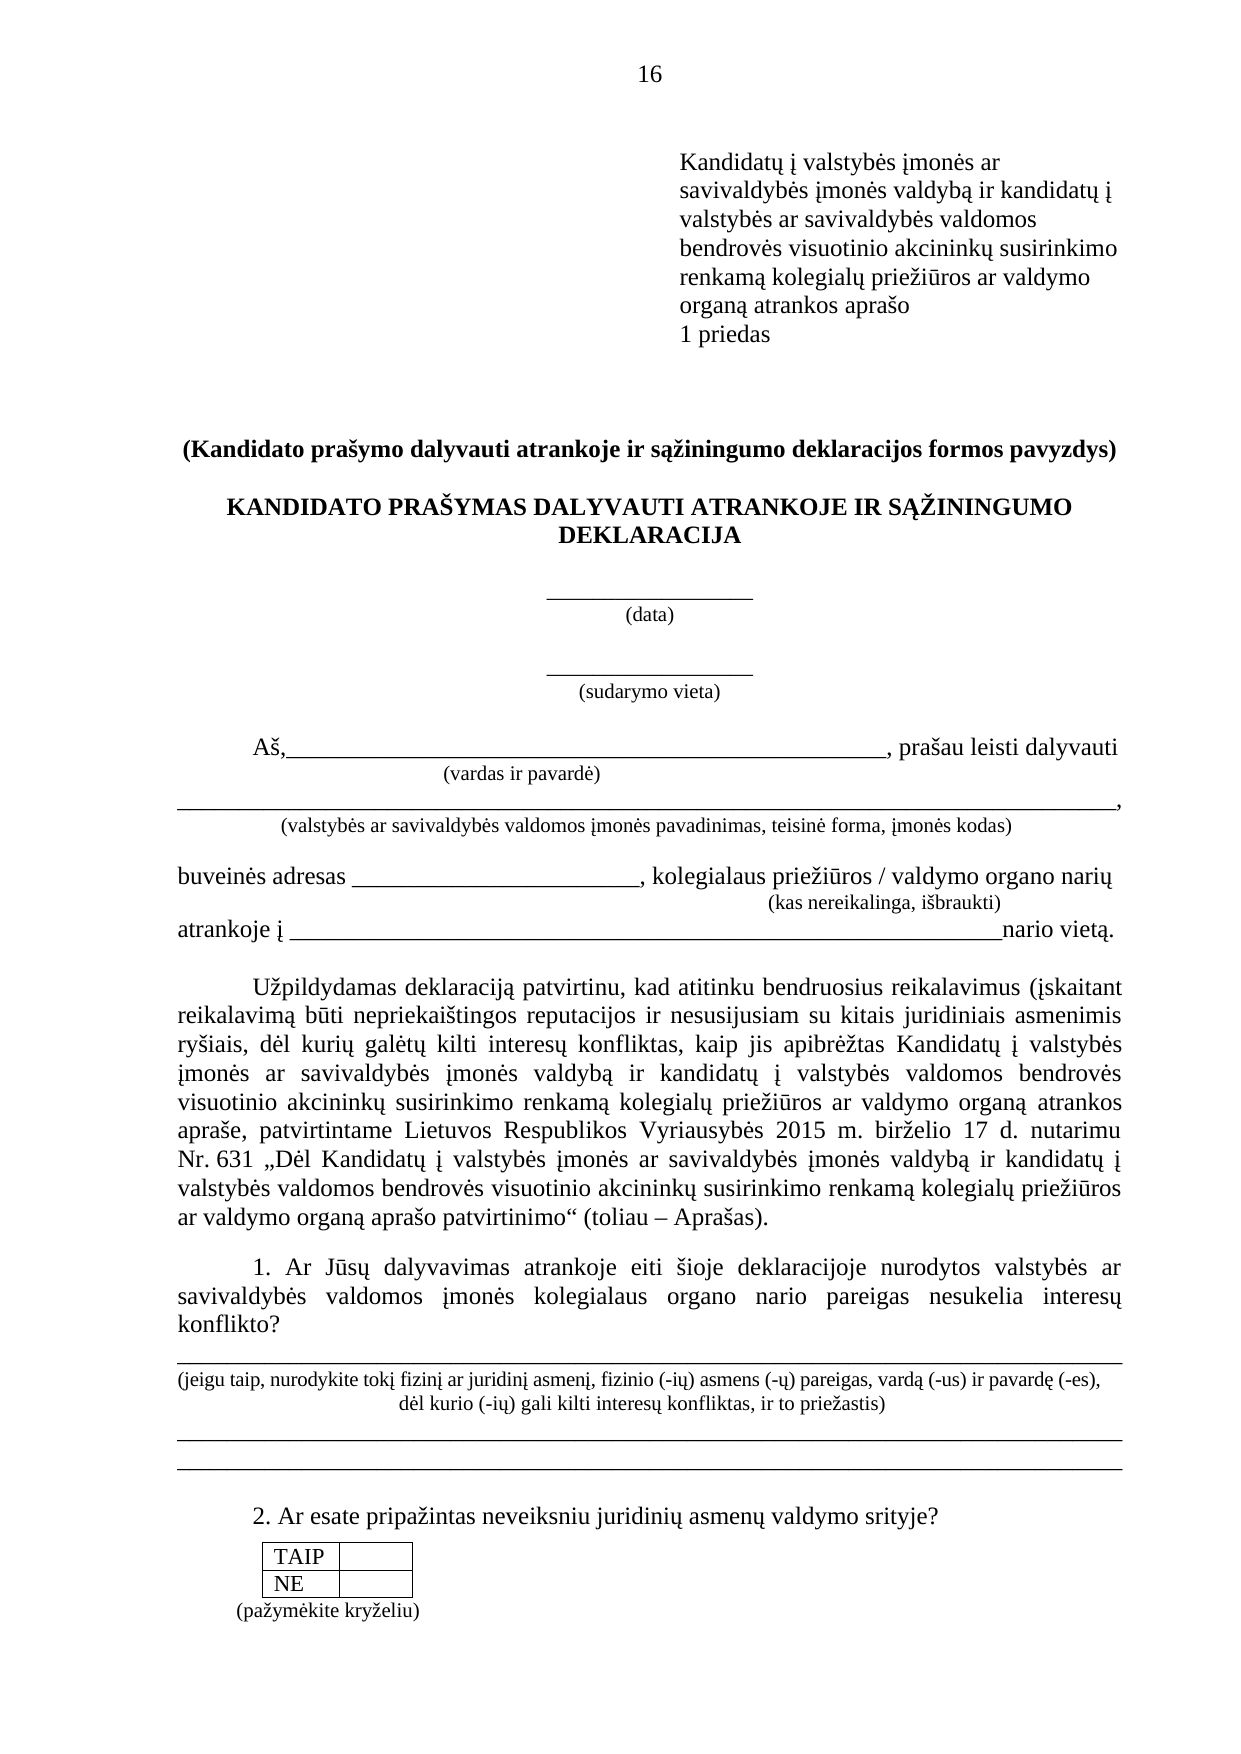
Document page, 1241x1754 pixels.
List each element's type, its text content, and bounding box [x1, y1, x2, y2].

text __________________ [177, 652, 1122, 679]
text (vardas ir pavardė) [177, 760, 1122, 784]
text KANDIDATO PRAŠYMAS DALYVAUTI ATRANKOJE IR SĄŽININGUMO DEKLARACIJA [177, 492, 1122, 549]
text (pažymėkite kryželiu) [177, 1598, 1122, 1622]
text organą atrankos aprašo 1 priedas [679, 291, 1122, 348]
text buveinės adresas _______________________, kolegialaus priežiūros / valdymo organo narių [177, 861, 1122, 890]
text Kandidatų į valstybės įmonės ar [679, 147, 1122, 176]
text (data) [177, 602, 1122, 626]
table_header TAIP [263, 1543, 339, 1569]
text Aš,________________________________________________, prašau leisti dalyvauti [177, 732, 1122, 760]
text bendrovės visuotinio akcininkų susirinkimo [679, 233, 1122, 262]
table_cell NE [263, 1571, 339, 1597]
table_header [340, 1543, 412, 1569]
text (kas nereikalinga, išbraukti) [177, 890, 1122, 914]
text dėl kurio (-ių) gali kilti interesų konfliktas, ir to priežastis) [177, 1391, 1122, 1415]
text Užpildydamas deklaraciją patvirtinu, kad atitinku bendruosius reikalavimus (įskaitant reikalavimą būti nepriekaištingos reputacijos ir nesusijusiam su kitais juridiniais asmenimis ryšiais, dėl kurių galėtų kilti interesų konfliktas, kaip jis apibrėžtas Kandidatų į valstybės įmonės ar savivaldybės įmonės valdybą ir kandidatų į valstybės valdomos bendrovės visuotinio akcininkų susirinkimo renkamą kolegialų priežiūros ar valdymo organą atrankos apraše, patvirtintame Lietuvos Respublikos Vyriausybės 2015 m. birželio 17 d. nutarimu Nr. 631 „Dėl Kandidatų į valstybės įmonės ar savivaldybės įmonės valdybą ir kandidatų į valstybės valdomos bendrovės visuotinio akcininkų susirinkimo renkamą kolegialų priežiūros ar valdymo organą aprašo patvirtinimo“ (toliau – Aprašas). [177, 972, 1122, 1230]
text savivaldybės įmonės valdybą ir kandidatų į [679, 176, 1122, 204]
text 1. Ar Jūsų dalyvavimas atrankoje eiti šioje deklaracijoje nurodytos valstybės ar savivaldybės valdomos įmonės kolegialaus organo nario pareigas nesukelia interesų konflikto? [177, 1252, 1122, 1338]
text renkamą kolegialų priežiūros ar valdymo [679, 262, 1122, 291]
table_cell [340, 1571, 412, 1597]
text valstybės ar savivaldybės valdomos [679, 204, 1122, 233]
text , [177, 784, 1122, 813]
text (sudarymo vieta) [177, 679, 1122, 703]
text __________________ [177, 576, 1122, 602]
text atrankoje į _________________________________________________________nario vietą. [177, 914, 1122, 943]
text 2. Ar esate pripažintas neveiksniu juridinių asmenų valdymo srityje? [177, 1501, 1122, 1530]
text (jeigu taip, nurodykite tokį fizinį ar juridinį asmenį, fizinio (-ių) asmens (-ų) pareigas, vardą (-us) ir pavardę (-es), [177, 1367, 1122, 1391]
text (Kandidato prašymo dalyvauti atrankoje ir sąžiningumo deklaracijos formos pavyzdys) [177, 434, 1122, 463]
text (valstybės ar savivaldybės valdomos įmonės pavadinimas, teisinė forma, įmonės kodas) [177, 813, 1122, 837]
